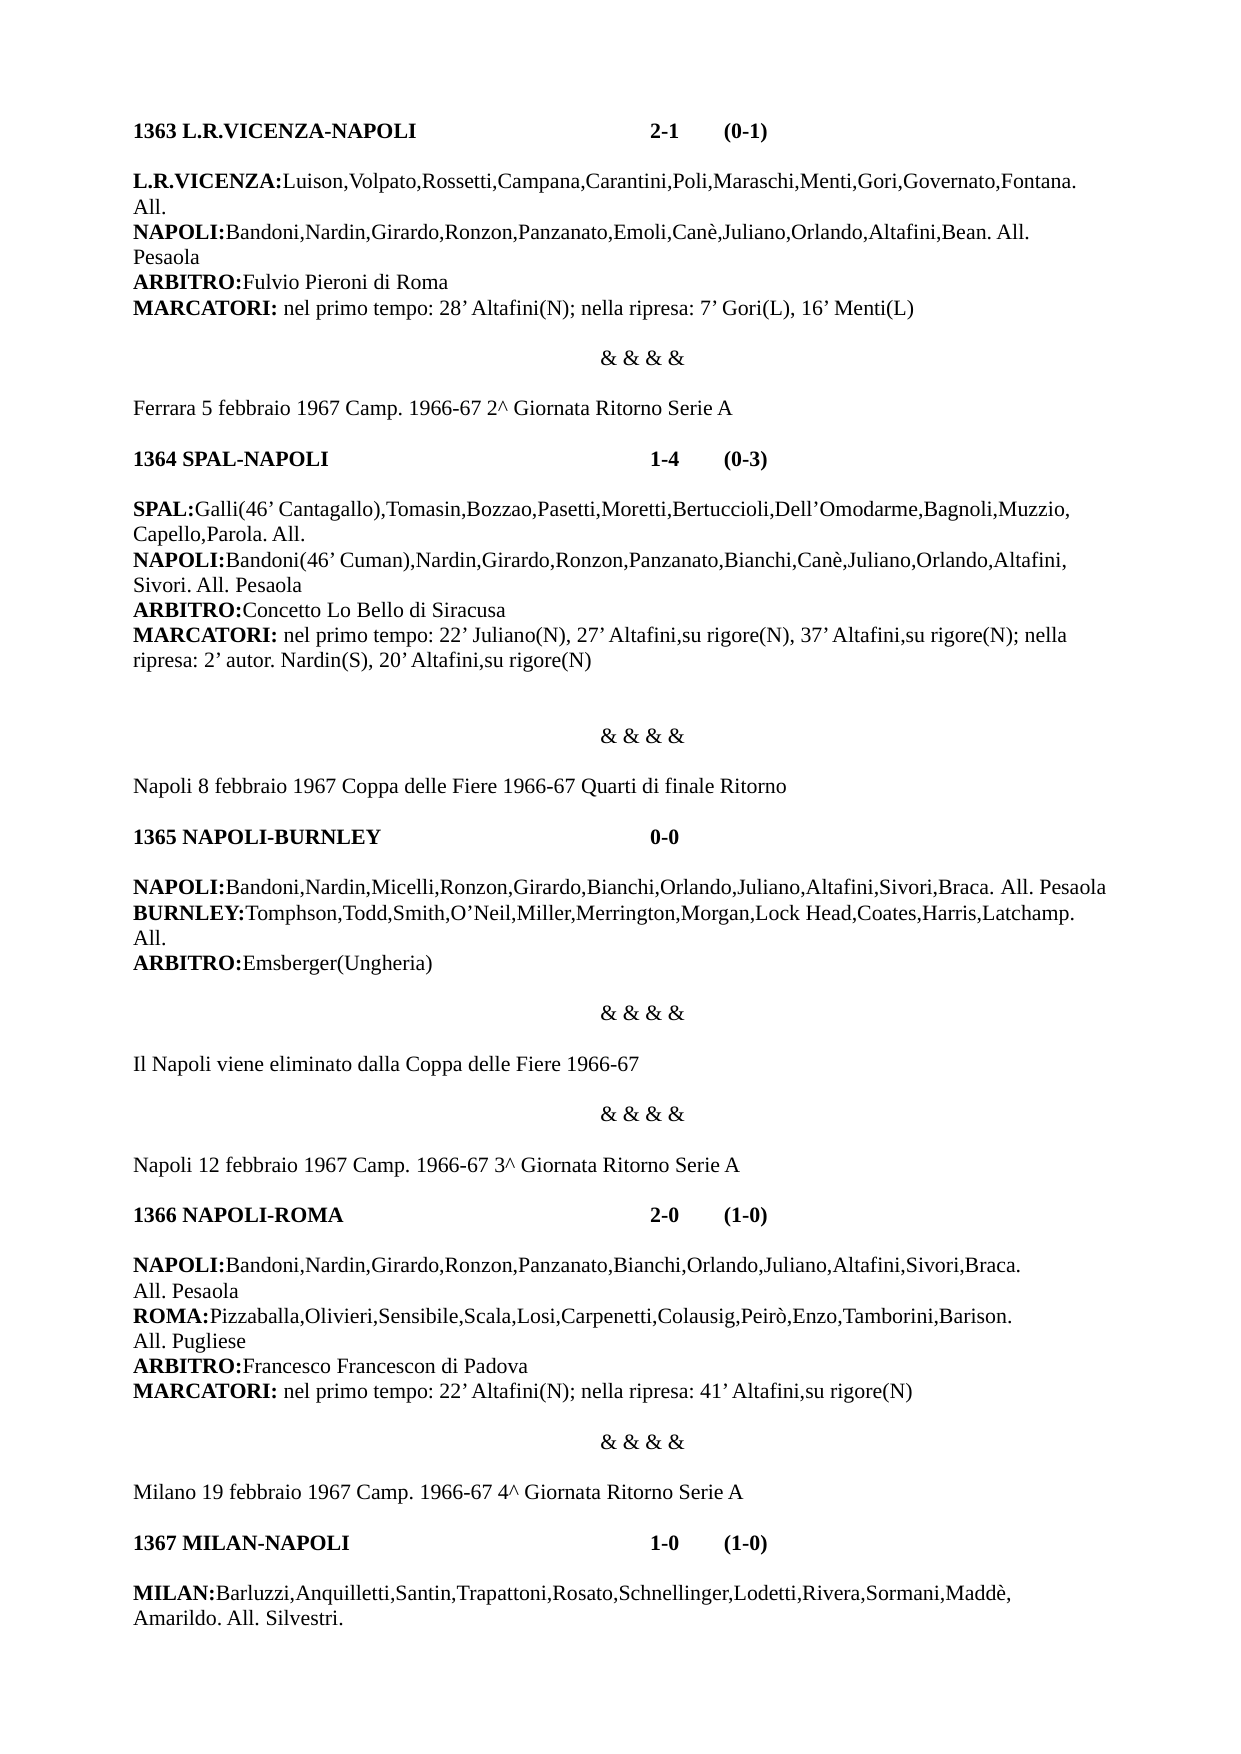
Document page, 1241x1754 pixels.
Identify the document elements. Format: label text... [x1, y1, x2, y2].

text ARBITRO:Francesco Francescon di Padova [133, 1353, 1152, 1378]
text & & & & [133, 723, 1152, 748]
text ARBITRO:Fulvio Pieroni di Roma [133, 269, 1152, 294]
text Milano 19 febbraio 1967 Camp. 1966-67 4^ Giornata Ritorno Serie A [133, 1479, 1152, 1504]
text MARCATORI: nel primo tempo: 22’ Altafini(N); nella ripresa: 41’ Altafini,su rigore(N) [133, 1378, 1152, 1404]
text ripresa: 2’ autor. Nardin(S), 20’ Altafini,su rigore(N) [133, 647, 1152, 673]
text Pesaola [133, 244, 1152, 269]
text 1367 MILAN-NAPOLI 1-0 (1-0) [133, 1530, 1152, 1555]
text ARBITRO:Emsberger(Ungheria) [133, 950, 1152, 975]
text & & & & [133, 345, 1152, 370]
text L.R.VICENZA:Luison,Volpato,Rossetti,Campana,Carantini,Poli,Maraschi,Menti,Gori,Governato,Fontana. [133, 168, 1152, 194]
text 1364 SPAL-NAPOLI 1-4 (0-3) [133, 446, 1152, 471]
text MARCATORI: nel primo tempo: 22’ Juliano(N), 27’ Altafini,su rigore(N), 37’ Altafini,su rigore(N); nella [133, 622, 1152, 647]
text Napoli 8 febbraio 1967 Coppa delle Fiere 1966-67 Quarti di finale Ritorno [133, 773, 1152, 799]
text All. [133, 194, 1152, 219]
text 1363 L.R.VICENZA-NAPOLI 2-1 (0-1) [133, 118, 1152, 143]
text NAPOLI:Bandoni(46’ Cuman),Nardin,Girardo,Ronzon,Panzanato,Bianchi,Canè,Juliano,Orlando,Altafini, [133, 547, 1152, 572]
text All. [133, 925, 1152, 950]
text MARCATORI: nel primo tempo: 28’ Altafini(N); nella ripresa: 7’ Gori(L), 16’ Menti(L) [133, 294, 1152, 320]
text 1365 NAPOLI-BURNLEY 0-0 [133, 824, 1152, 849]
text & & & & [133, 1101, 1152, 1126]
text ROMA:Pizzaballa,Olivieri,Sensibile,Scala,Losi,Carpenetti,Colausig,Peirò,Enzo,Tamborini,Barison. [133, 1303, 1152, 1328]
text & & & & [133, 1429, 1152, 1454]
text All. Pugliese [133, 1328, 1152, 1353]
text Capello,Parola. All. [133, 521, 1152, 547]
text Sivori. All. Pesaola [133, 572, 1152, 597]
text NAPOLI:Bandoni,Nardin,Girardo,Ronzon,Panzanato,Bianchi,Orlando,Juliano,Altafini,Sivori,Braca. [133, 1252, 1152, 1278]
text NAPOLI:Bandoni,Nardin,Girardo,Ronzon,Panzanato,Emoli,Canè,Juliano,Orlando,Altafini,Bean. All. [133, 219, 1152, 244]
text & & & & [133, 1000, 1152, 1026]
text 1366 NAPOLI-ROMA 2-0 (1-0) [133, 1202, 1152, 1227]
text SPAL:Galli(46’ Cantagallo),Tomasin,Bozzao,Pasetti,Moretti,Bertuccioli,Dell’Omodarme,Bagnoli,Muzzio, [133, 496, 1152, 521]
text All. Pesaola [133, 1278, 1152, 1303]
text Ferrara 5 febbraio 1967 Camp. 1966-67 2^ Giornata Ritorno Serie A [133, 395, 1152, 421]
text BURNLEY:Tomphson,Todd,Smith,O’Neil,Miller,Merrington,Morgan,Lock Head,Coates,Harris,Latchamp. [133, 899, 1152, 925]
text Napoli 12 febbraio 1967 Camp. 1966-67 3^ Giornata Ritorno Serie A [133, 1152, 1152, 1177]
text Amarildo. All. Silvestri. [133, 1605, 1152, 1631]
text MILAN:Barluzzi,Anquilletti,Santin,Trapattoni,Rosato,Schnellinger,Lodetti,Rivera,Sormani,Maddè, [133, 1580, 1152, 1605]
text ARBITRO:Concetto Lo Bello di Siracusa [133, 597, 1152, 622]
text Il Napoli viene eliminato dalla Coppa delle Fiere 1966-67 [133, 1051, 1152, 1076]
text NAPOLI:Bandoni,Nardin,Micelli,Ronzon,Girardo,Bianchi,Orlando,Juliano,Altafini,Sivori,Braca. All. Pesaola [133, 874, 1152, 899]
